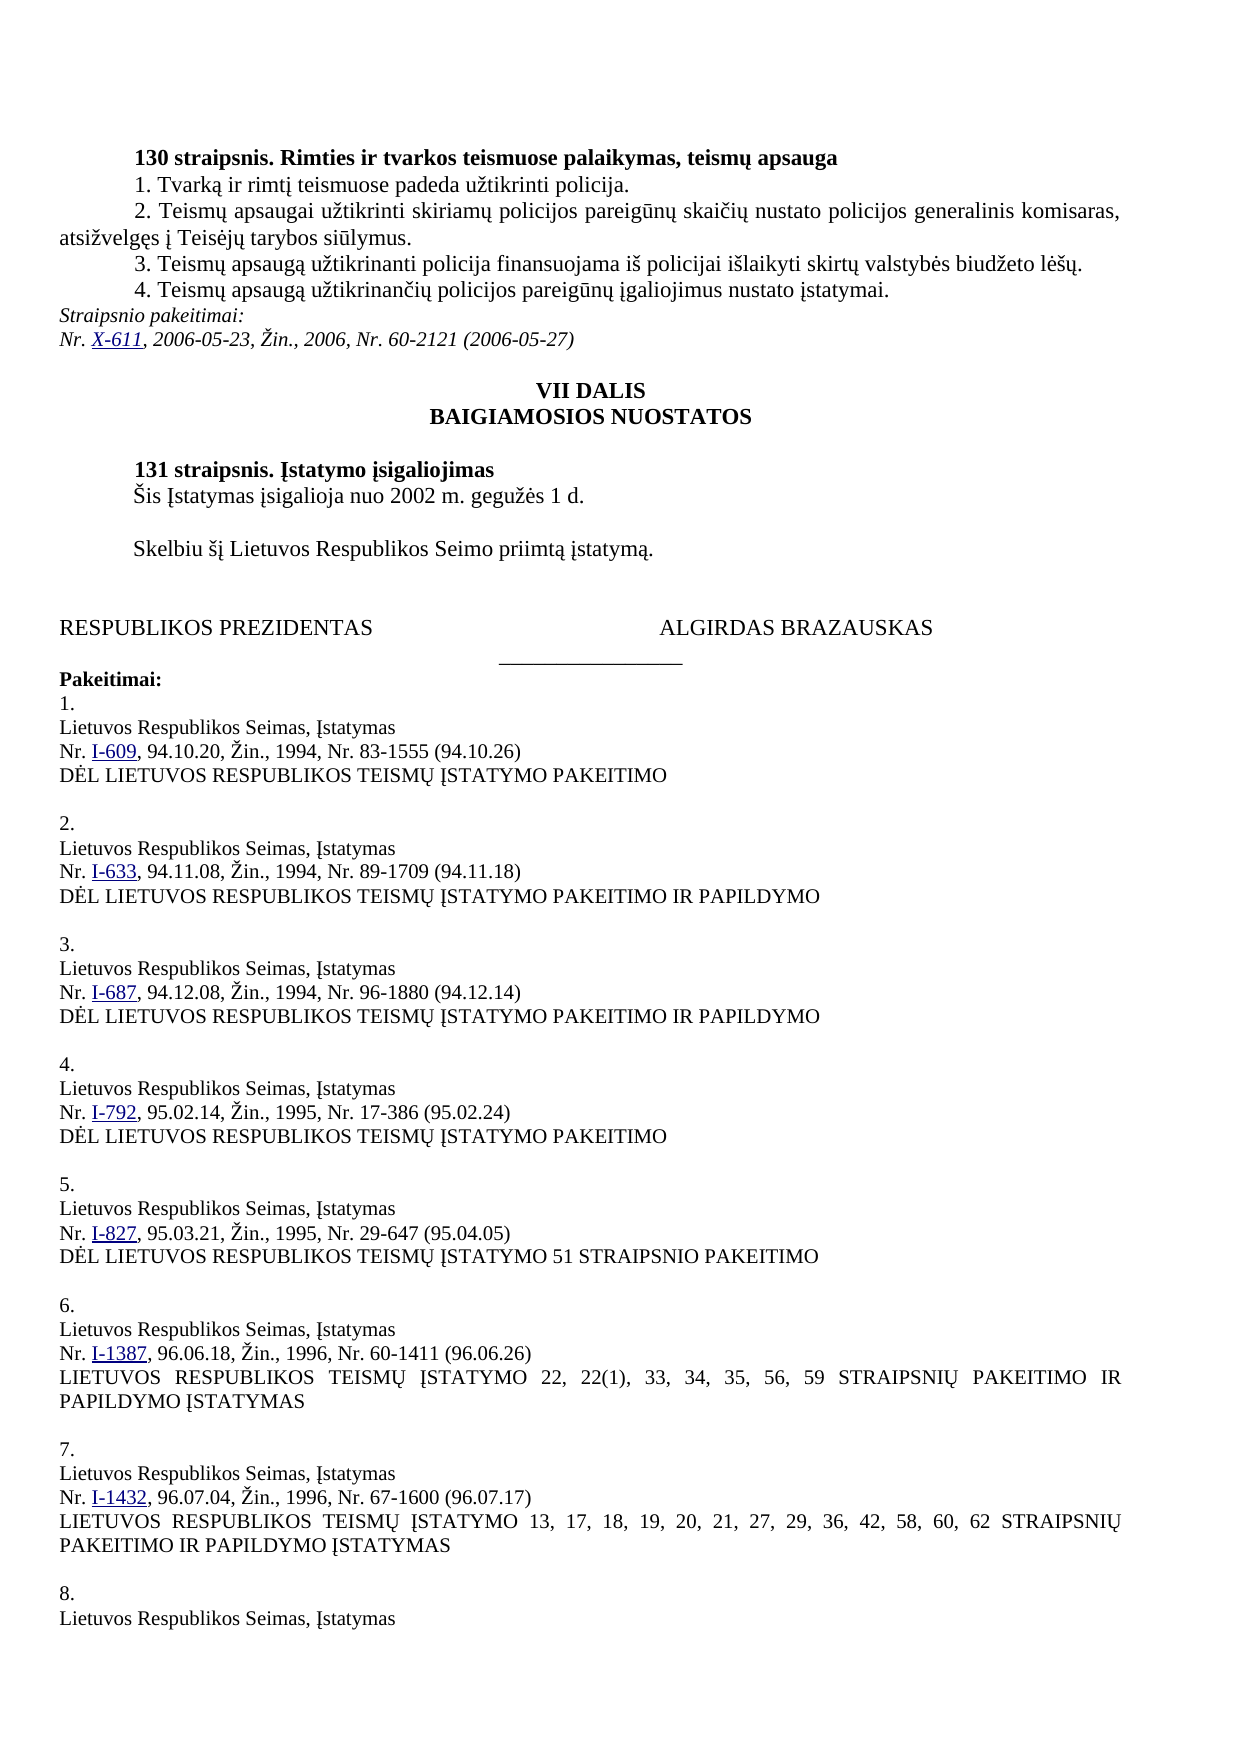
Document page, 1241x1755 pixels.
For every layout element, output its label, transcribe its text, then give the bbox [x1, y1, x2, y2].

text 3. Teismų apsaugą užtikrinanti policija finansuojama iš policijai išlaikyti skirtų valstybės biudžeto lėšų. [59, 250, 1122, 276]
text Lietuvos Respublikos Seimas, Įstatymas [59, 1076, 1122, 1100]
text 2. [59, 811, 1122, 835]
text Lietuvos Respublikos Seimas, Įstatymas [59, 1605, 1122, 1629]
text Lietuvos Respublikos Seimas, Įstatymas [59, 715, 1122, 739]
text Nr. X-611, 2006-05-23, Žin., 2006, Nr. 60-2121 (2006-05-27) [59, 327, 1122, 351]
text 3. [59, 932, 1122, 956]
text Nr. I-792, 95.02.14, Žin., 1995, Nr. 17-386 (95.02.24) [59, 1100, 1122, 1124]
text 6. [59, 1293, 1122, 1317]
text RESPUBLIKOS PREZIDENTAS ALGIRDAS BRAZAUSKAS [59, 614, 1122, 641]
text Nr. I-1432, 96.07.04, Žin., 1996, Nr. 67-1600 (96.07.17) [59, 1485, 1122, 1509]
text LIETUVOS RESPUBLIKOS TEISMŲ ĮSTATYMO 13, 17, 18, 19, 20, 21, 27, 29, 36, 42, 58, 60, 62 STRAIPSNIŲ PAKEITIMO IR PAPILDYMO ĮSTATYMAS [59, 1509, 1122, 1557]
text Lietuvos Respublikos Seimas, Įstatymas [59, 1196, 1122, 1220]
text 4. Teismų apsaugą užtikrinančių policijos pareigūnų įgaliojimus nustato įstatymai. [59, 276, 1122, 303]
text BAIGIAMOSIOS NUOSTATOS [59, 403, 1122, 430]
text 130 straipsnis. Rimties ir tvarkos teismuose palaikymas, teismų apsauga [59, 144, 1122, 171]
text DĖL LIETUVOS RESPUBLIKOS TEISMŲ ĮSTATYMO 51 STRAIPSNIO PAKEITIMO [59, 1244, 1122, 1268]
text Šis Įstatymas įsigalioja nuo 2002 m. gegužės 1 d. [59, 482, 1122, 509]
text 7. [59, 1437, 1122, 1461]
text Nr. I-827, 95.03.21, Žin., 1995, Nr. 29-647 (95.04.05) [59, 1220, 1122, 1244]
text 5. [59, 1172, 1122, 1196]
text 2. Teismų apsaugai užtikrinti skiriamų policijos pareigūnų skaičių nustato policijos generalinis komisaras, atsižvelgęs į Teisėjų tarybos siūlymus. [59, 197, 1122, 250]
text DĖL LIETUVOS RESPUBLIKOS TEISMŲ ĮSTATYMO PAKEITIMO [59, 1124, 1122, 1148]
text Pakeitimai: [59, 667, 1122, 691]
subtitle VII DALIS [59, 377, 1122, 403]
text 4. [59, 1052, 1122, 1076]
text 8. [59, 1581, 1122, 1605]
text 131 straipsnis. Įstatymo įsigaliojimas [59, 456, 1122, 482]
text DĖL LIETUVOS RESPUBLIKOS TEISMŲ ĮSTATYMO PAKEITIMO IR PAPILDYMO [59, 883, 1122, 908]
text LIETUVOS RESPUBLIKOS TEISMŲ ĮSTATYMO 22, 22(1), 33, 34, 35, 56, 59 STRAIPSNIŲ PAKEITIMO IR PAPILDYMO ĮSTATYMAS [59, 1365, 1122, 1413]
text DĖL LIETUVOS RESPUBLIKOS TEISMŲ ĮSTATYMO PAKEITIMO [59, 763, 1122, 787]
text Nr. I-609, 94.10.20, Žin., 1994, Nr. 83-1555 (94.10.26) [59, 739, 1122, 763]
text Lietuvos Respublikos Seimas, Įstatymas [59, 1317, 1122, 1341]
text Nr. I-1387, 96.06.18, Žin., 1996, Nr. 60-1411 (96.06.26) [59, 1341, 1122, 1365]
text 1. Tvarką ir rimtį teismuose padeda užtikrinti policija. [59, 171, 1122, 197]
text Nr. I-633, 94.11.08, Žin., 1994, Nr. 89-1709 (94.11.18) [59, 859, 1122, 883]
text Nr. I-687, 94.12.08, Žin., 1994, Nr. 96-1880 (94.12.14) [59, 980, 1122, 1004]
text Lietuvos Respublikos Seimas, Įstatymas [59, 835, 1122, 859]
text Straipsnio pakeitimai: [59, 303, 1122, 327]
text ________________ [59, 641, 1122, 667]
text DĖL LIETUVOS RESPUBLIKOS TEISMŲ ĮSTATYMO PAKEITIMO IR PAPILDYMO [59, 1004, 1122, 1028]
text Lietuvos Respublikos Seimas, Įstatymas [59, 1461, 1122, 1485]
text Lietuvos Respublikos Seimas, Įstatymas [59, 956, 1122, 980]
text 1. [59, 691, 1122, 715]
text Skelbiu šį Lietuvos Respublikos Seimo priimtą įstatymą. [59, 535, 1122, 562]
